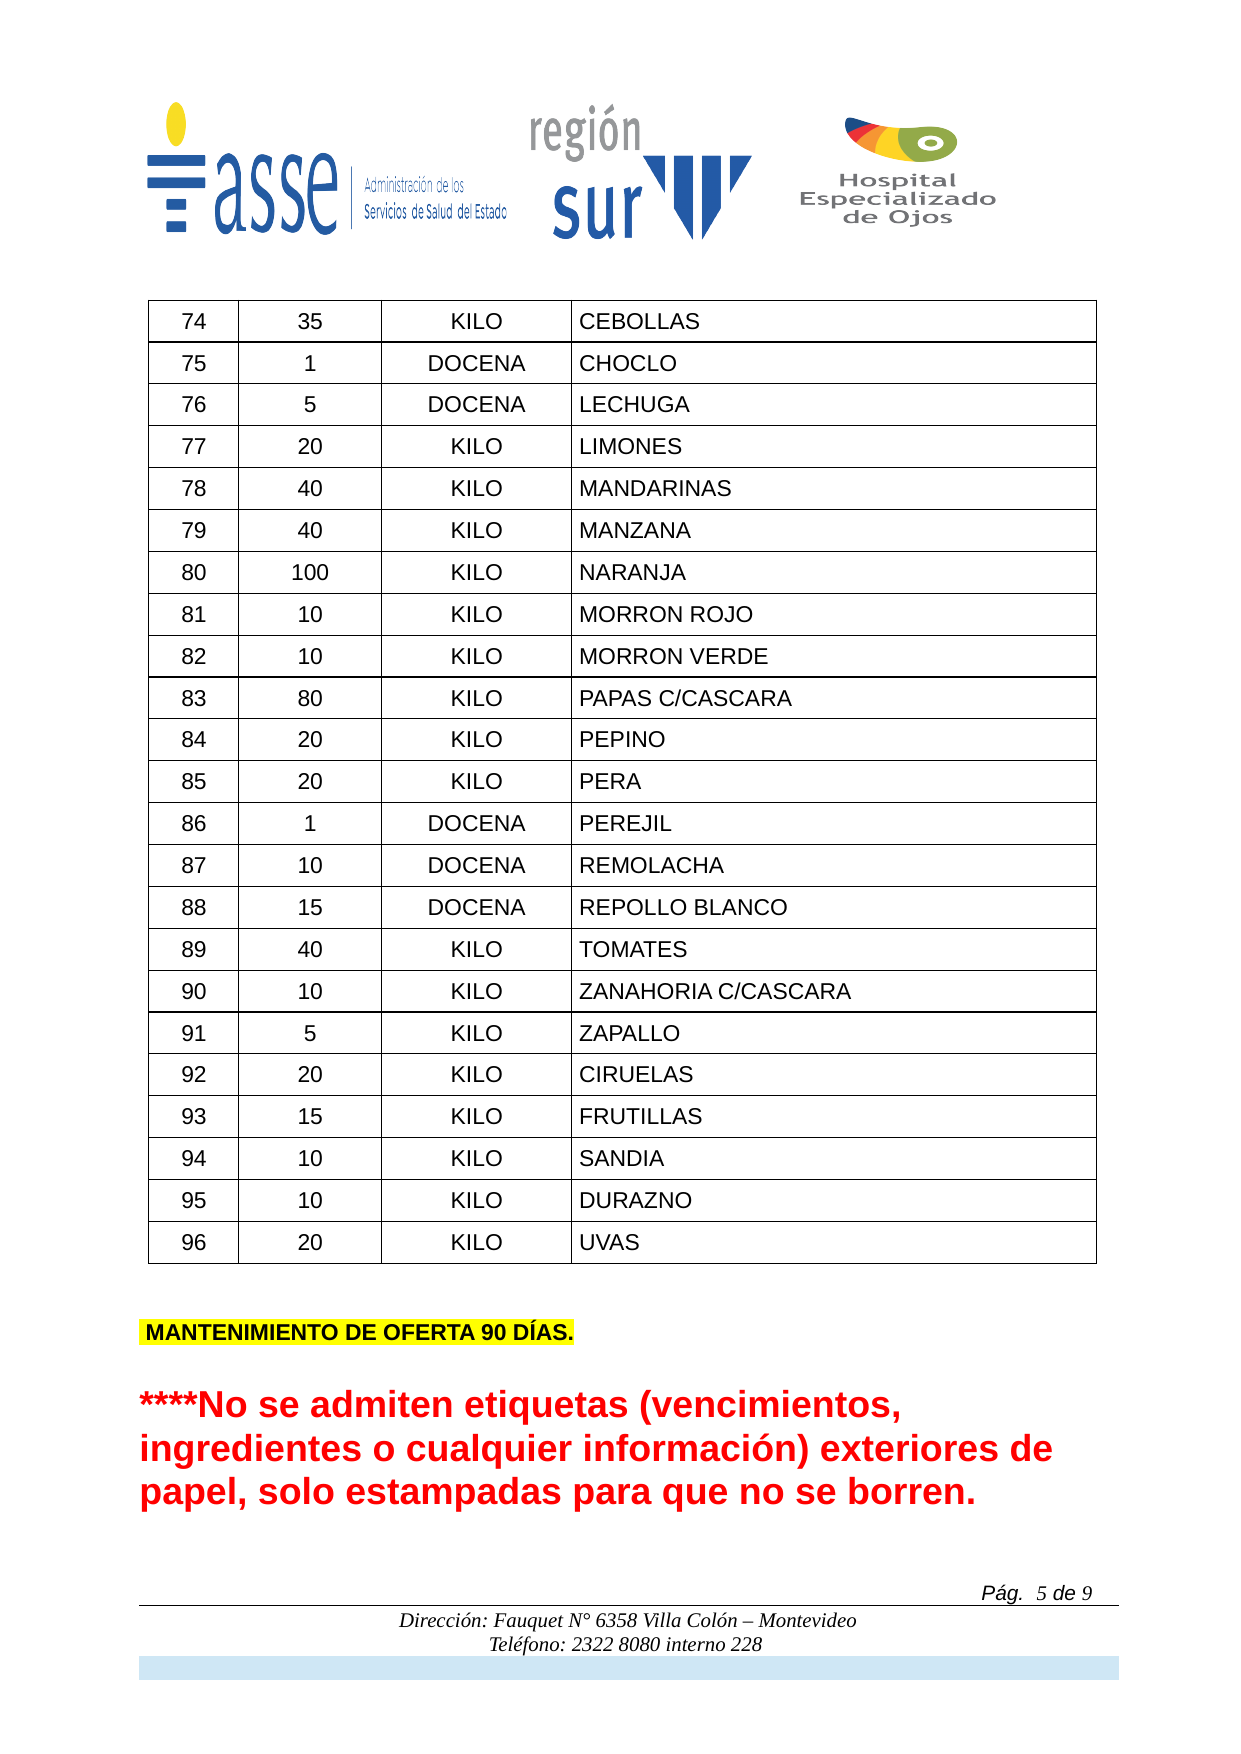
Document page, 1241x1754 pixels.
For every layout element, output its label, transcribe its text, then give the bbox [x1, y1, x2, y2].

table_cell MANDARINAS [572, 468, 1096, 509]
table_cell 93 [149, 1096, 238, 1137]
table_cell MANZANA [572, 510, 1096, 551]
table_cell 90 [149, 971, 238, 1011]
table_cell LECHUGA [572, 384, 1096, 425]
table_cell DOCENA [382, 343, 571, 383]
table_cell 10 [239, 971, 381, 1011]
table_cell 81 [149, 594, 238, 634]
table_cell 88 [149, 887, 238, 928]
table_cell LIMONES [572, 426, 1096, 467]
table_cell REMOLACHA [572, 845, 1096, 886]
table_cell 86 [149, 803, 238, 844]
table_cell CEBOLLAS [572, 301, 1096, 341]
table_cell KILO [382, 761, 571, 802]
table_cell KILO [382, 1222, 571, 1263]
table_cell 80 [149, 552, 238, 593]
table_cell PEPINO [572, 719, 1096, 760]
table_cell 84 [149, 719, 238, 760]
table_cell 74 [149, 301, 238, 341]
table_cell 87 [149, 845, 238, 886]
table_cell KILO [382, 552, 571, 593]
table_cell 89 [149, 929, 238, 969]
table_cell KILO [382, 1180, 571, 1221]
table_cell DURAZNO [572, 1180, 1096, 1221]
table_cell 78 [149, 468, 238, 509]
table_cell 1 [239, 343, 381, 383]
table_cell KILO [382, 719, 571, 760]
table_cell DOCENA [382, 803, 571, 844]
table_cell KILO [382, 1138, 571, 1179]
table_cell 85 [149, 761, 238, 802]
table_cell 20 [239, 1222, 381, 1263]
table_cell DOCENA [382, 845, 571, 886]
table_cell TOMATES [572, 929, 1096, 969]
picture [147, 102, 507, 235]
table_cell 94 [149, 1138, 238, 1179]
table_cell 80 [239, 678, 381, 718]
table_cell KILO [382, 510, 571, 551]
table_cell 79 [149, 510, 238, 551]
table_cell 20 [239, 426, 381, 467]
table_cell 5 [239, 384, 381, 425]
table_cell 20 [239, 761, 381, 802]
table_cell FRUTILLAS [572, 1096, 1096, 1137]
table_cell 1 [239, 803, 381, 844]
table_cell NARANJA [572, 552, 1096, 593]
table_cell ZANAHORIA C/CASCARA [572, 971, 1096, 1011]
table_cell 82 [149, 636, 238, 676]
table_cell 77 [149, 426, 238, 467]
table_cell PEREJIL [572, 803, 1096, 844]
table_cell CHOCLO [572, 343, 1096, 383]
text ****No se admiten etiquetas (vencimientos, ingredientes o cualquier información) exteriores de papel, solo estampadas para que no se borren. [139, 1383, 1119, 1512]
table_cell KILO [382, 301, 571, 341]
table_cell REPOLLO BLANCO [572, 887, 1096, 928]
table_cell KILO [382, 929, 571, 969]
table_cell 10 [239, 594, 381, 634]
table_cell 15 [239, 1096, 381, 1137]
table_cell 83 [149, 678, 238, 718]
table_cell ZAPALLO [572, 1013, 1096, 1053]
text MANTENIMIENTO DE OFERTA 90 DÍAS. [139, 1319, 1119, 1345]
table_cell 20 [239, 1054, 381, 1095]
table_cell KILO [382, 1013, 571, 1053]
table_cell 10 [239, 1138, 381, 1179]
table_cell 96 [149, 1222, 238, 1263]
table_cell KILO [382, 594, 571, 634]
table_cell MORRON ROJO [572, 594, 1096, 634]
table_cell DOCENA [382, 384, 571, 425]
table_cell MORRON VERDE [572, 636, 1096, 676]
table_cell 40 [239, 929, 381, 969]
picture [530, 103, 752, 240]
table_cell PERA [572, 761, 1096, 802]
table_cell KILO [382, 1054, 571, 1095]
table_cell KILO [382, 971, 571, 1011]
table_cell KILO [382, 426, 571, 467]
table_cell 40 [239, 468, 381, 509]
table_cell 40 [239, 510, 381, 551]
table_cell KILO [382, 636, 571, 676]
table_cell DOCENA [382, 887, 571, 928]
table_cell KILO [382, 468, 571, 509]
table_cell KILO [382, 678, 571, 718]
table_cell 91 [149, 1013, 238, 1053]
table_cell 95 [149, 1180, 238, 1221]
table_cell 35 [239, 301, 381, 341]
picture [781, 105, 1018, 240]
table_cell 10 [239, 1180, 381, 1221]
table_cell KILO [382, 1096, 571, 1137]
table_cell 76 [149, 384, 238, 425]
table_cell SANDIA [572, 1138, 1096, 1179]
table_cell 92 [149, 1054, 238, 1095]
table_cell 10 [239, 636, 381, 676]
table_cell 5 [239, 1013, 381, 1053]
table_cell 75 [149, 343, 238, 383]
table_cell PAPAS C/CASCARA [572, 678, 1096, 718]
table_cell 10 [239, 845, 381, 886]
table_cell 15 [239, 887, 381, 928]
table_cell 20 [239, 719, 381, 760]
table_cell 100 [239, 552, 381, 593]
table_cell CIRUELAS [572, 1054, 1096, 1095]
table_cell UVAS [572, 1222, 1096, 1263]
